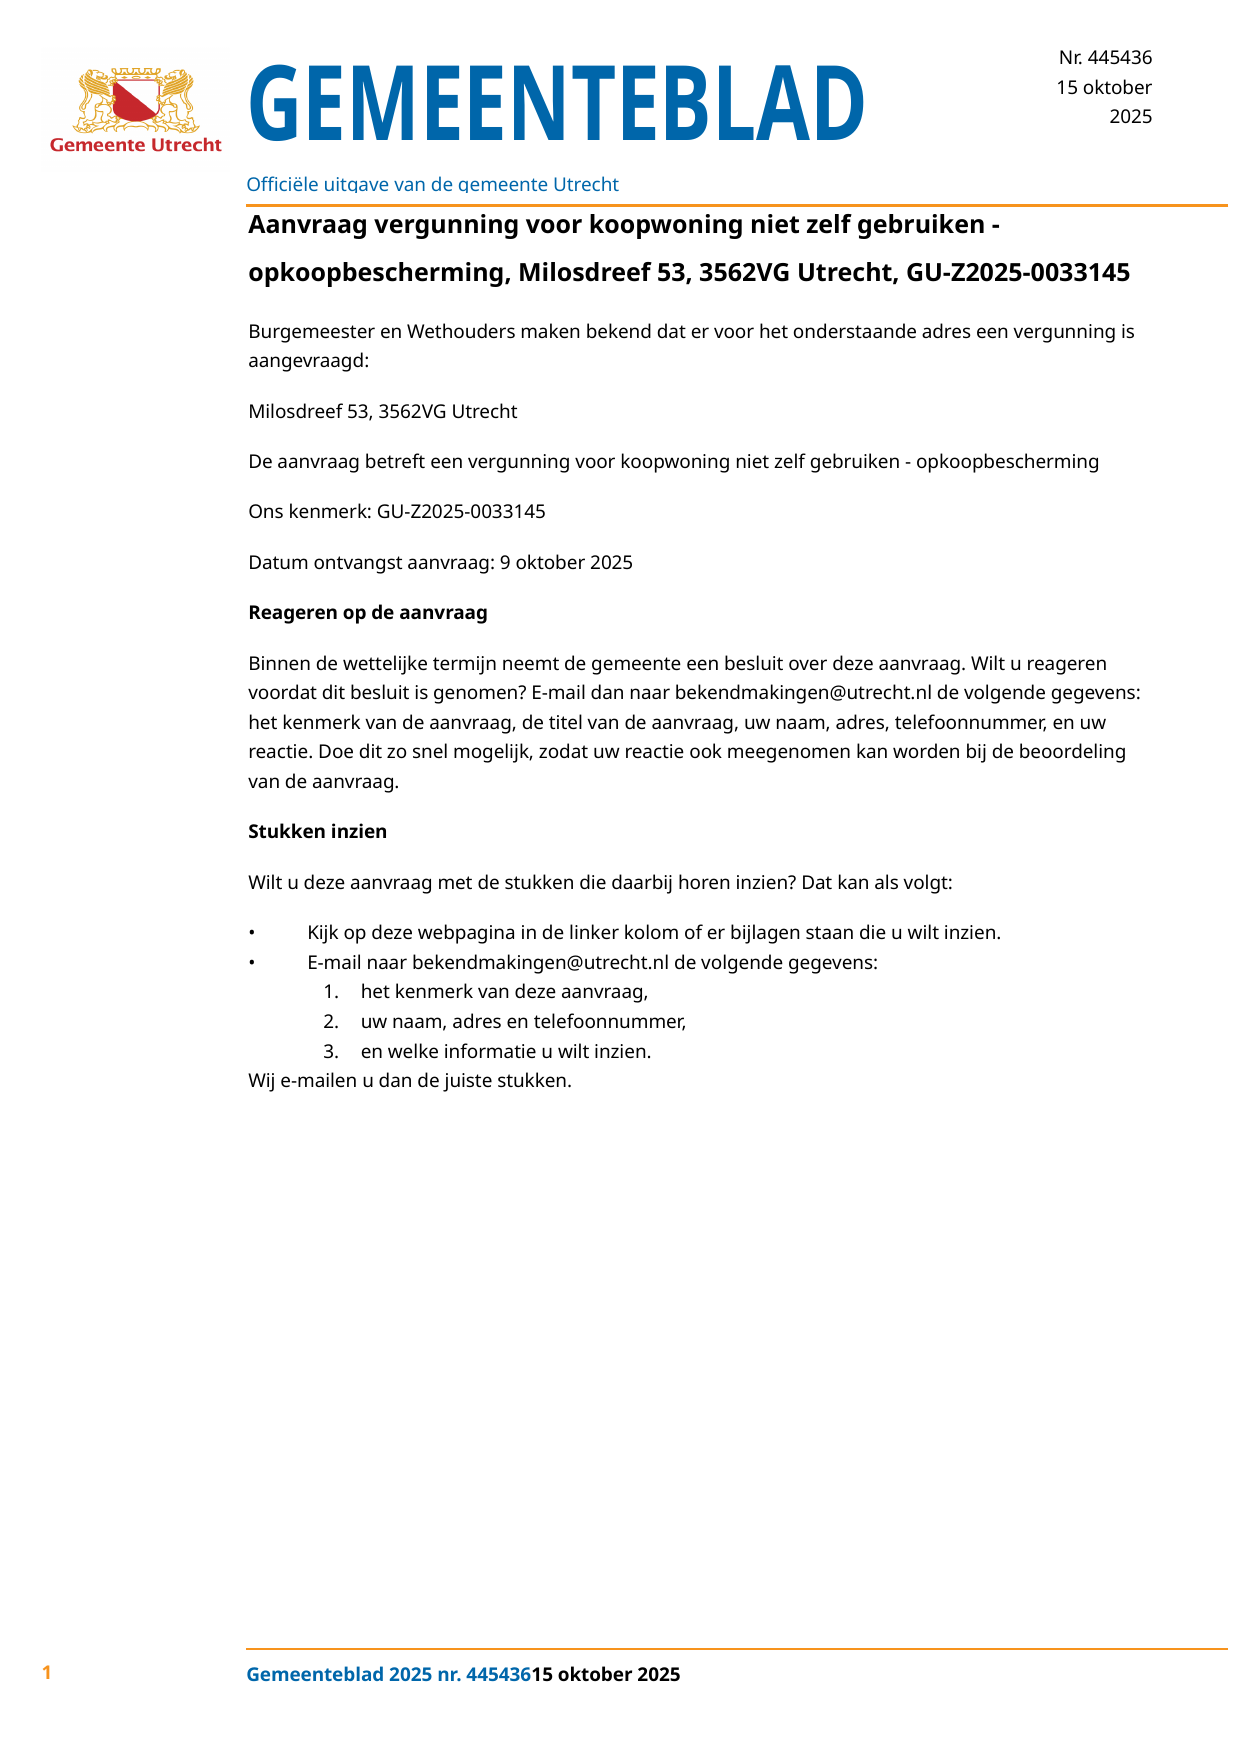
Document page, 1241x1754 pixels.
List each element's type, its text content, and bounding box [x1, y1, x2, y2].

text Binnen de wettelijke termijn neemt de gemeente een besluit over deze aanvraag. Wilt u reageren voordat dit besluit is genomen? E-mail dan naar bekendmakingen@utrecht.nl de volgende gegevens: het kenmerk van de aanvraag, de titel van de aanvraag, uw naam, adres, telefoonnummer, en uw reactie. Doe dit zo snel mogelijk, zodat uw reactie ook meegenomen kan worden bij de beoordeling van de aanvraag. [248, 650, 1152, 794]
list E-mail naar bekendmakingen@utrecht.nl de volgende gegevens: [248, 949, 1152, 975]
text Stukken inzien [248, 819, 1152, 844]
picture [41, 47, 231, 172]
text Reageren op de aanvraag [248, 599, 1152, 625]
text De aanvraag betreft een vergunning voor koopwoning niet zelf gebruiken - opkoopbescherming [248, 448, 1152, 474]
text Milosdreef 53, 3562VG Utrecht [248, 398, 1152, 424]
list het kenmerk van deze aanvraag, [323, 979, 1152, 1004]
text Datum ontvangst aanvraag: 9 oktober 2025 [248, 549, 1152, 575]
list en welke informatie u wilt inzien. [323, 1038, 1152, 1064]
text Aanvraag vergunning voor koopwoning niet zelf gebruiken - opkoopbescherming, Milosdreef 53, 3562VG Utrecht, GU-Z2025-0033145 [248, 207, 1152, 288]
text Wij e-mailen u dan de juiste stukken. [248, 1067, 1152, 1093]
list Kijk op deze webpagina in de linker kolom of er bijlagen staan die u wilt inzien. [248, 919, 1152, 945]
text Ons kenmerk: GU-Z2025-0033145 [248, 499, 1152, 524]
text Wilt u deze aanvraag met de stukken die daarbij horen inzien? Dat kan als volgt: [248, 869, 1152, 895]
list uw naam, adres en telefoonnummer, [323, 1008, 1152, 1034]
text Burgemeester en Wethouders maken bekend dat er voor het onderstaande adres een vergunning is aangevraagd: [248, 318, 1152, 373]
